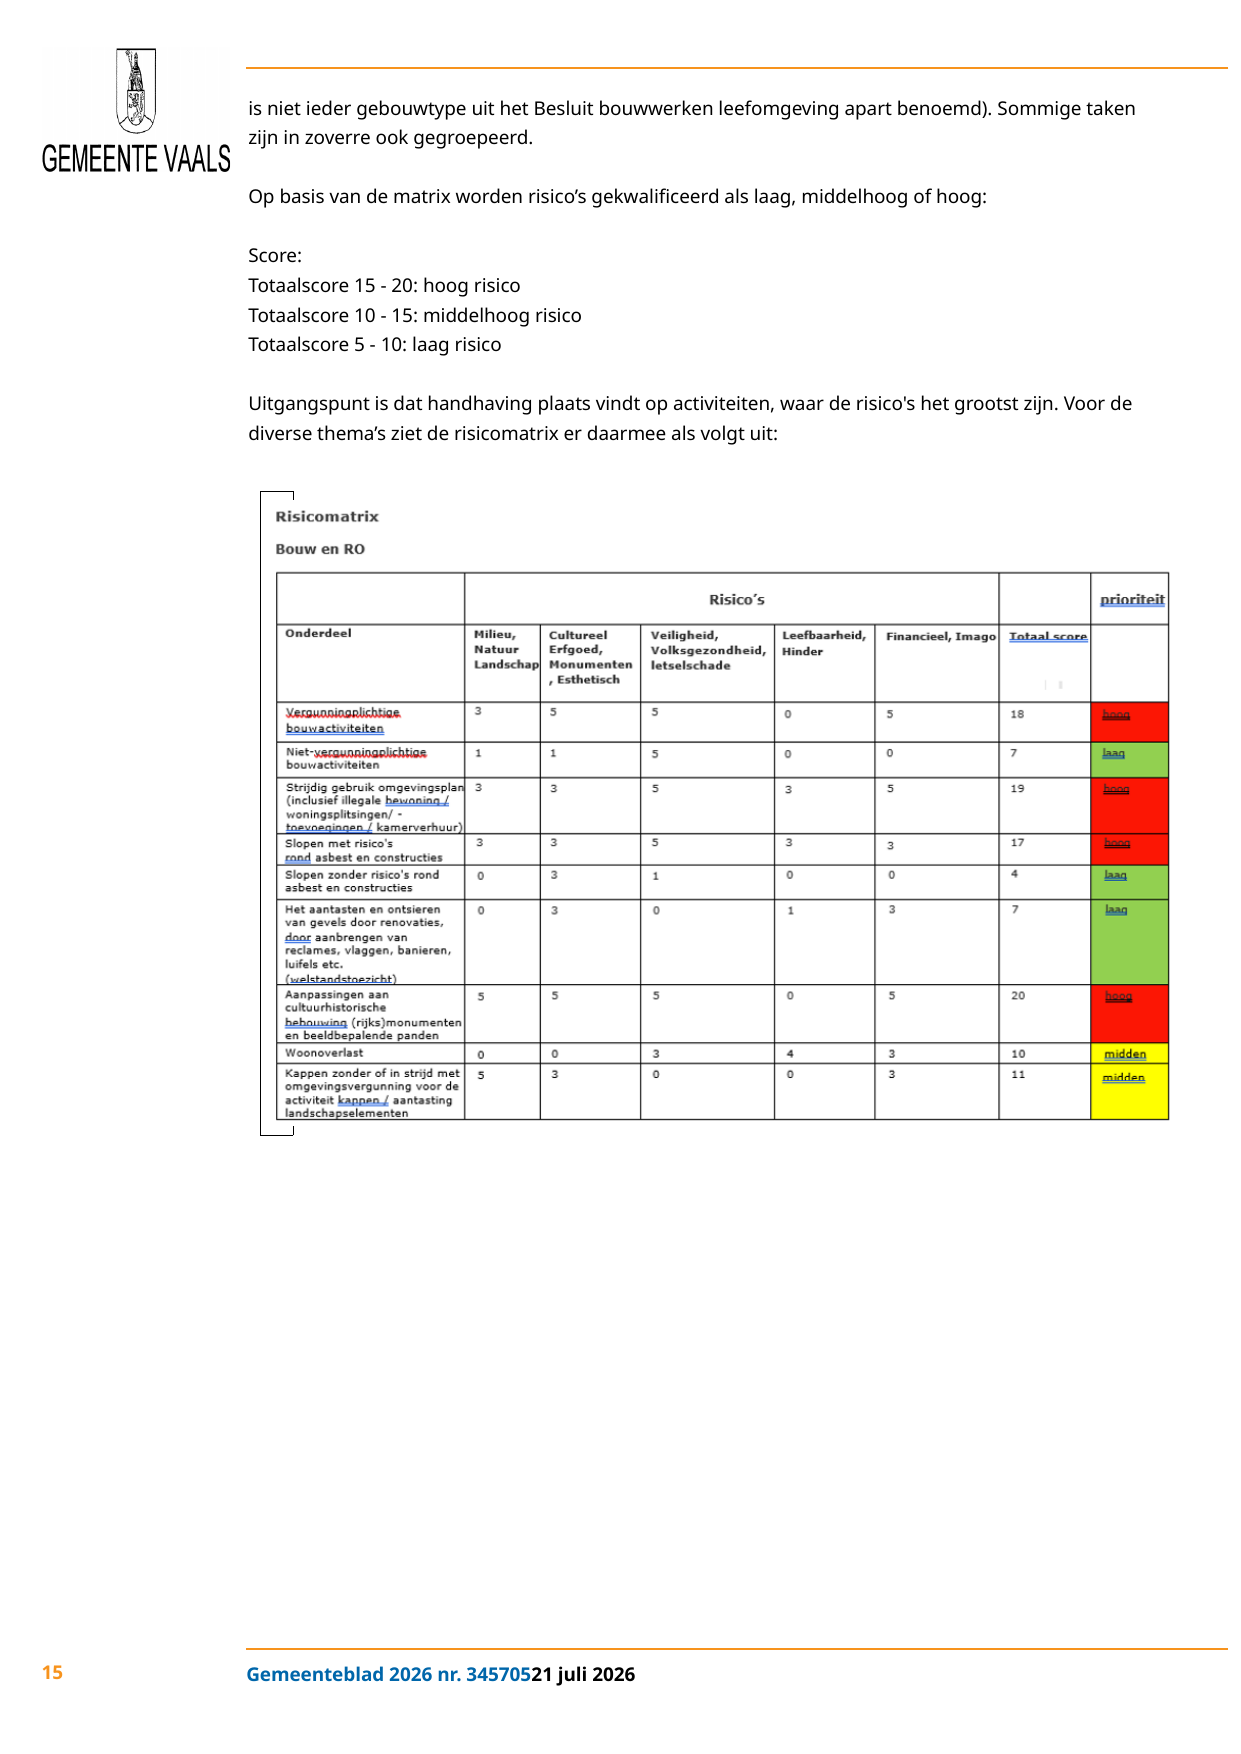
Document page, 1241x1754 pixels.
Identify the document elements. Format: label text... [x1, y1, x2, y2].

picture [41, 47, 231, 172]
text Totaalscore 15 - 20: hoog risico [248, 272, 1152, 298]
text Uitgangspunt is dat handhaving plaats vindt op activiteiten, waar de risico's het grootst zijn. Voor de diverse thema’s ziet de risicomatrix er daarmee als volgt uit: [248, 391, 1152, 446]
text Score: [248, 243, 1152, 268]
picture [268, 500, 1173, 1126]
text is niet ieder gebouwtype uit het Besluit bouwwerken leefomgeving apart benoemd). Sommige taken zijn in zoverre ook gegroepeerd. [248, 95, 1152, 150]
text Totaalscore 10 - 15: middelhoog risico [248, 302, 1152, 328]
text Totaalscore 5 - 10: laag risico [248, 331, 1152, 357]
text Op basis van de matrix worden risico’s gekwalificeerd als laag, middelhoog of hoog: [248, 183, 1152, 209]
